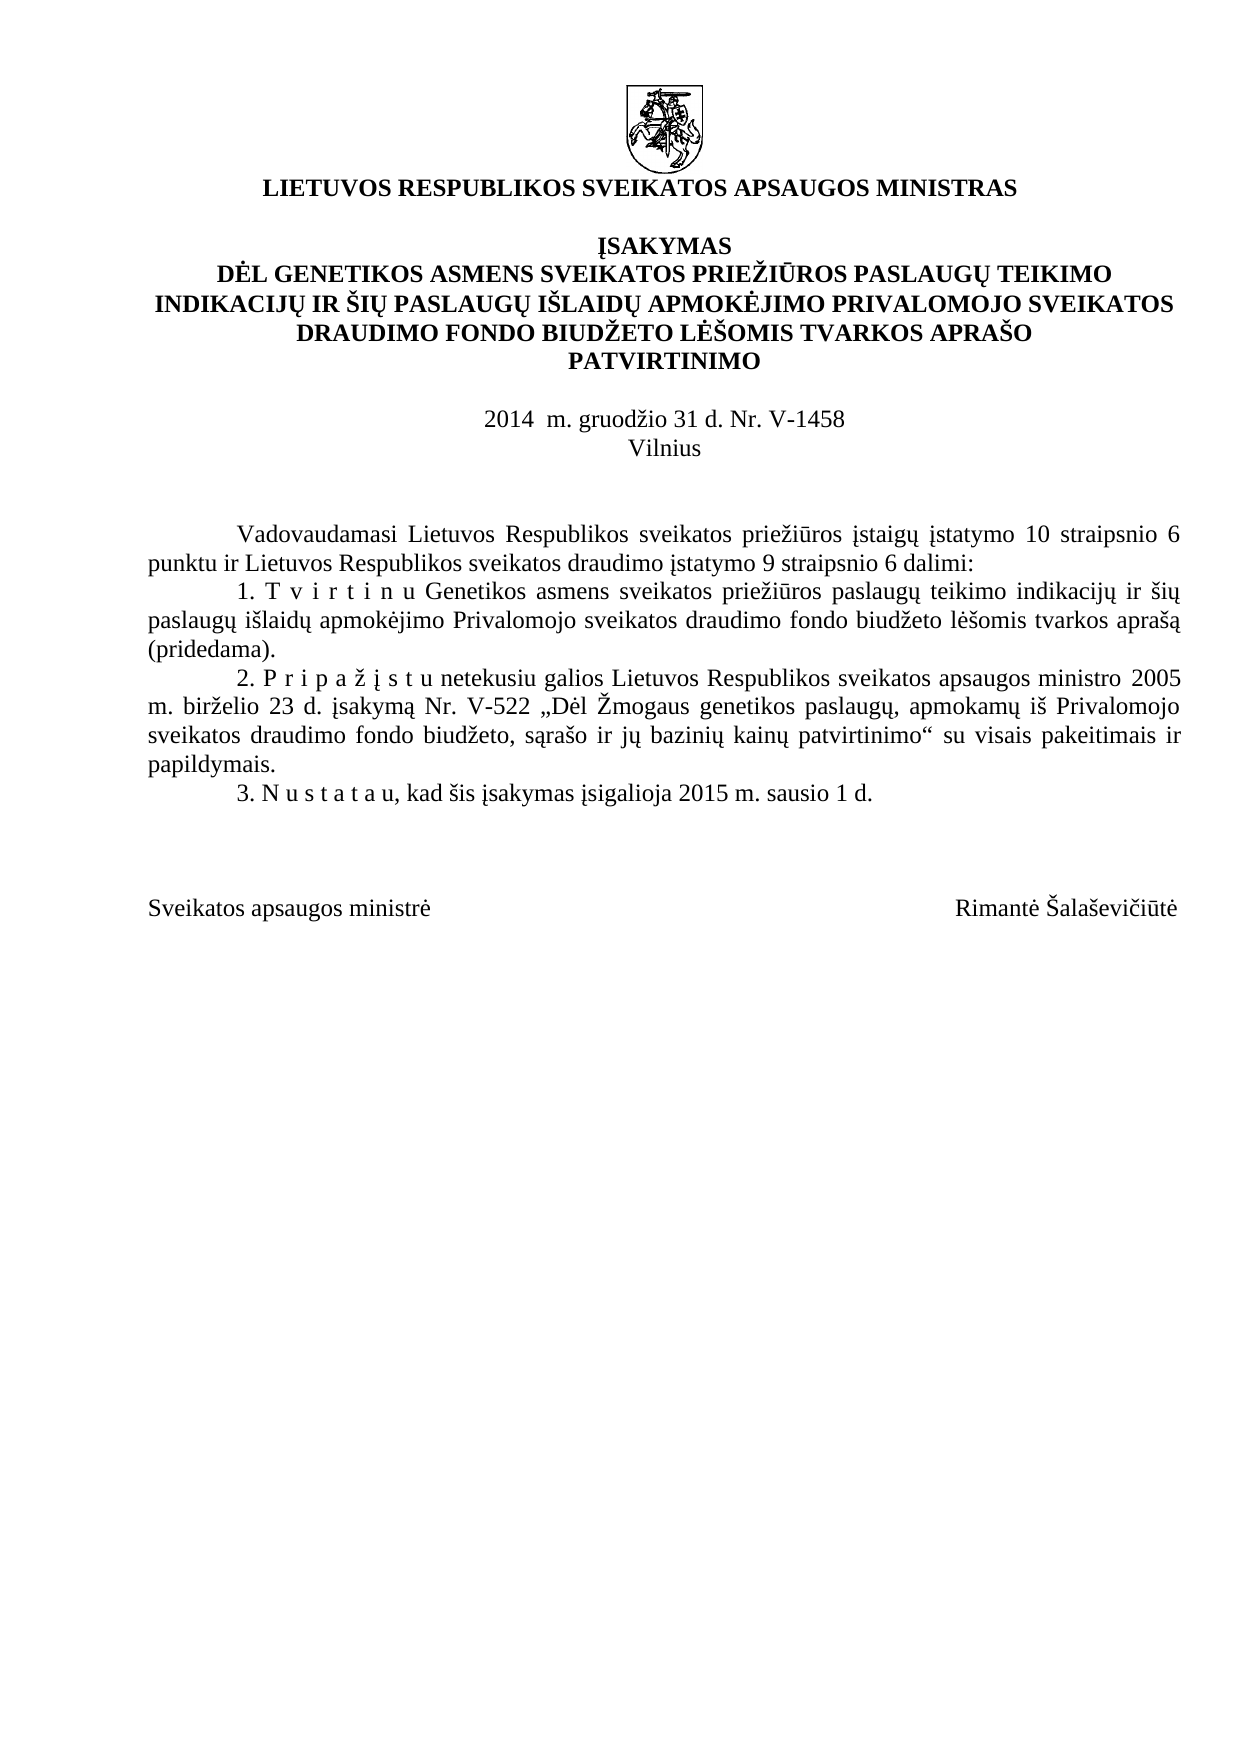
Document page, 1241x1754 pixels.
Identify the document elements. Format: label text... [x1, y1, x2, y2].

text 3. N u s t a t a u, kad šis įsakymas įsigalioja 2015 m. sausio 1 d. [236, 778, 1181, 806]
text PATVIRTINIMO [148, 346, 1181, 375]
text DĖL GENETIKOS asmens sveikatos priežiūros PASLAUGŲ teikimo INDIKACIJŲ ir šių paslaugų išlaidų apmokėjimo privalomojo sveikatos draudimo fondo biudžeto lėšomis TVARKOS aprašO [148, 259, 1181, 346]
text Vilnius [148, 433, 1181, 461]
text Vadovaudamasi Lietuvos Respublikos sveikatos priežiūros įstaigų įstatymo 10 straipsnio 6 punktu ir Lietuvos Respublikos sveikatos draudimo įstatymo 9 straipsnio 6 dalimi: [148, 519, 1181, 576]
text LIETUVOS RESPUBLIKOS SVEIKATOS APSAUGOS MINISTRAS [148, 173, 1133, 202]
text 2. P r i p a ž į s t u netekusiu galios Lietuvos Respublikos sveikatos apsaugos ministro 2005 m. birželio 23 d. įsakymą Nr. V-522 „Dėl Žmogaus genetikos paslaugų, apmokamų iš Privalomojo sveikatos draudimo fondo biudžeto, sąrašo ir jų bazinių kainų patvirtinimo“ su visais pakeitimais ir papildymais. [148, 663, 1181, 778]
text ĮSAKYMAS [148, 231, 1181, 259]
text Sveikatos apsaugos ministrė Rimantė Šalaševičiūtė [148, 893, 1181, 921]
text 1. T v i r t i n u Genetikos asmens sveikatos priežiūros paslaugų teikimo indikacijų ir šių paslaugų išlaidų apmokėjimo Privalomojo sveikatos draudimo fondo biudžeto lėšomis tvarkos aprašą (pridedama). [148, 576, 1181, 663]
text 2014 m. gruodžio 31 d. Nr. V-1458 [148, 404, 1181, 433]
